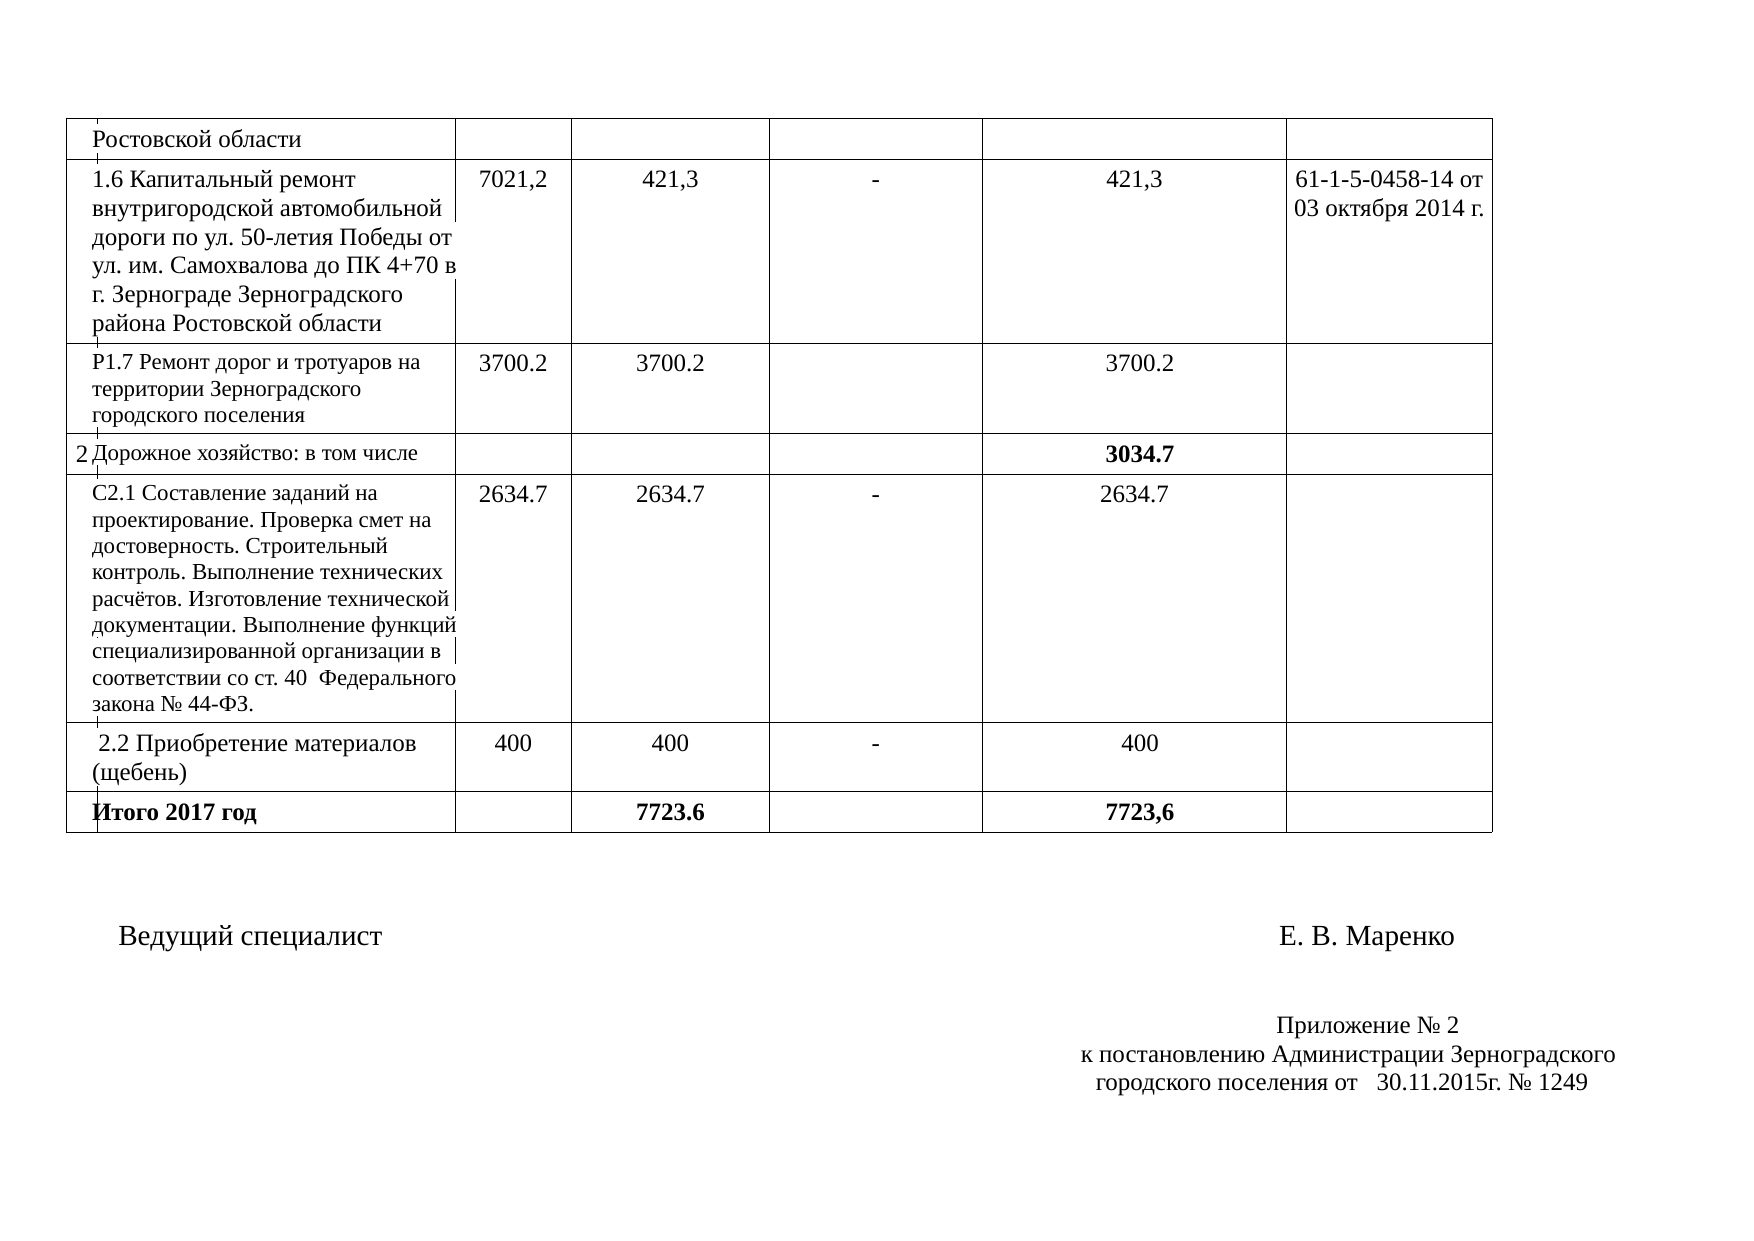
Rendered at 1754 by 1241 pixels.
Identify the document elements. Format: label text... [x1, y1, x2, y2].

table_cell [456, 434, 571, 473]
text к постановлению Администрации Зерноградского [118, 1039, 1636, 1067]
table_cell 3700,2 [572, 344, 769, 433]
table_cell 421,3 [983, 160, 1286, 342]
text Ведущий специалист Е. В. Маренко [118, 918, 1636, 951]
table_cell 61-1-5-0458-14 от 03 октября 2014 г. [1287, 160, 1492, 342]
table_cell Дорожное хозяйство: в том числе [98, 434, 455, 473]
table_cell 1.6 Капитальный ремонт внутригородской автомобильной дороги по ул. 50-летия Победы от ул. им. Самохвалова до ПК 4+70 в г. Зернограде Зерноградского района Ростовской области [98, 160, 455, 342]
text городского поселения от 30.11.2015г. № 1249 [118, 1067, 1636, 1096]
table_cell - [770, 160, 982, 342]
table_cell [67, 160, 97, 342]
table_cell [67, 723, 97, 791]
table_cell [770, 434, 982, 473]
table_cell [1287, 723, 1492, 791]
table_cell [1287, 344, 1492, 433]
table_cell [770, 344, 982, 433]
table_cell 3034,7 [983, 434, 1286, 473]
table_cell 421,3 [572, 160, 769, 342]
table_cell 2634,7 [983, 475, 1286, 722]
text Приложение № 2 [118, 1010, 1636, 1039]
table_cell [456, 119, 571, 158]
table_cell 3700,2 [456, 344, 571, 433]
table_cell [1287, 475, 1492, 722]
table_cell 7021,2 [456, 160, 571, 342]
table_cell 3700,2 [983, 344, 1286, 433]
table_cell Итого 2017 год [98, 792, 455, 832]
table_cell 1.5 Капитальный ремонт внутригородской автомобилной дороги по пер. Зеленой от ул. Степной до ул. Кошевого в пос. Кленовый Зерноградского района Ростовской области [98, 119, 455, 158]
table_cell 7723,6 [572, 792, 769, 832]
table_cell Р1.7 Ремонт дорог и тротуаров на территории Зерноградского городского поселения [98, 344, 455, 433]
table_cell [1287, 792, 1492, 832]
table_cell 400 [983, 723, 1286, 791]
table_cell [1287, 119, 1492, 158]
table_cell [67, 344, 97, 433]
table_cell 2634,7 [572, 475, 769, 722]
table_cell [983, 119, 1286, 158]
table_cell [572, 434, 769, 473]
table_cell [456, 792, 571, 832]
table_cell 7723,6 [983, 792, 1286, 832]
table_cell 400 [456, 723, 571, 791]
table_cell [67, 792, 97, 832]
table_cell 2.2 Приобретение материалов (щебень) [98, 723, 455, 791]
table_cell [770, 792, 982, 832]
table_cell - [770, 119, 982, 158]
table_cell [572, 119, 769, 158]
table_cell - [770, 723, 982, 791]
table_cell С2.1 Составление заданий на проектирование. Проверка смет на достоверность. Строительный контроль. Выполнение технических расчётов. Изготовление технической документации. Выполнение функций специализированной организации в соответствии со ст. 40 Федерального закона № 44-ФЗ. [98, 475, 455, 722]
table_cell - [770, 475, 982, 722]
table_cell 2634,7 [456, 475, 571, 722]
table_cell [67, 119, 97, 158]
table_cell 2 [67, 434, 97, 473]
table_cell [1287, 434, 1492, 473]
table_cell [67, 475, 97, 722]
table_cell 400 [572, 723, 769, 791]
